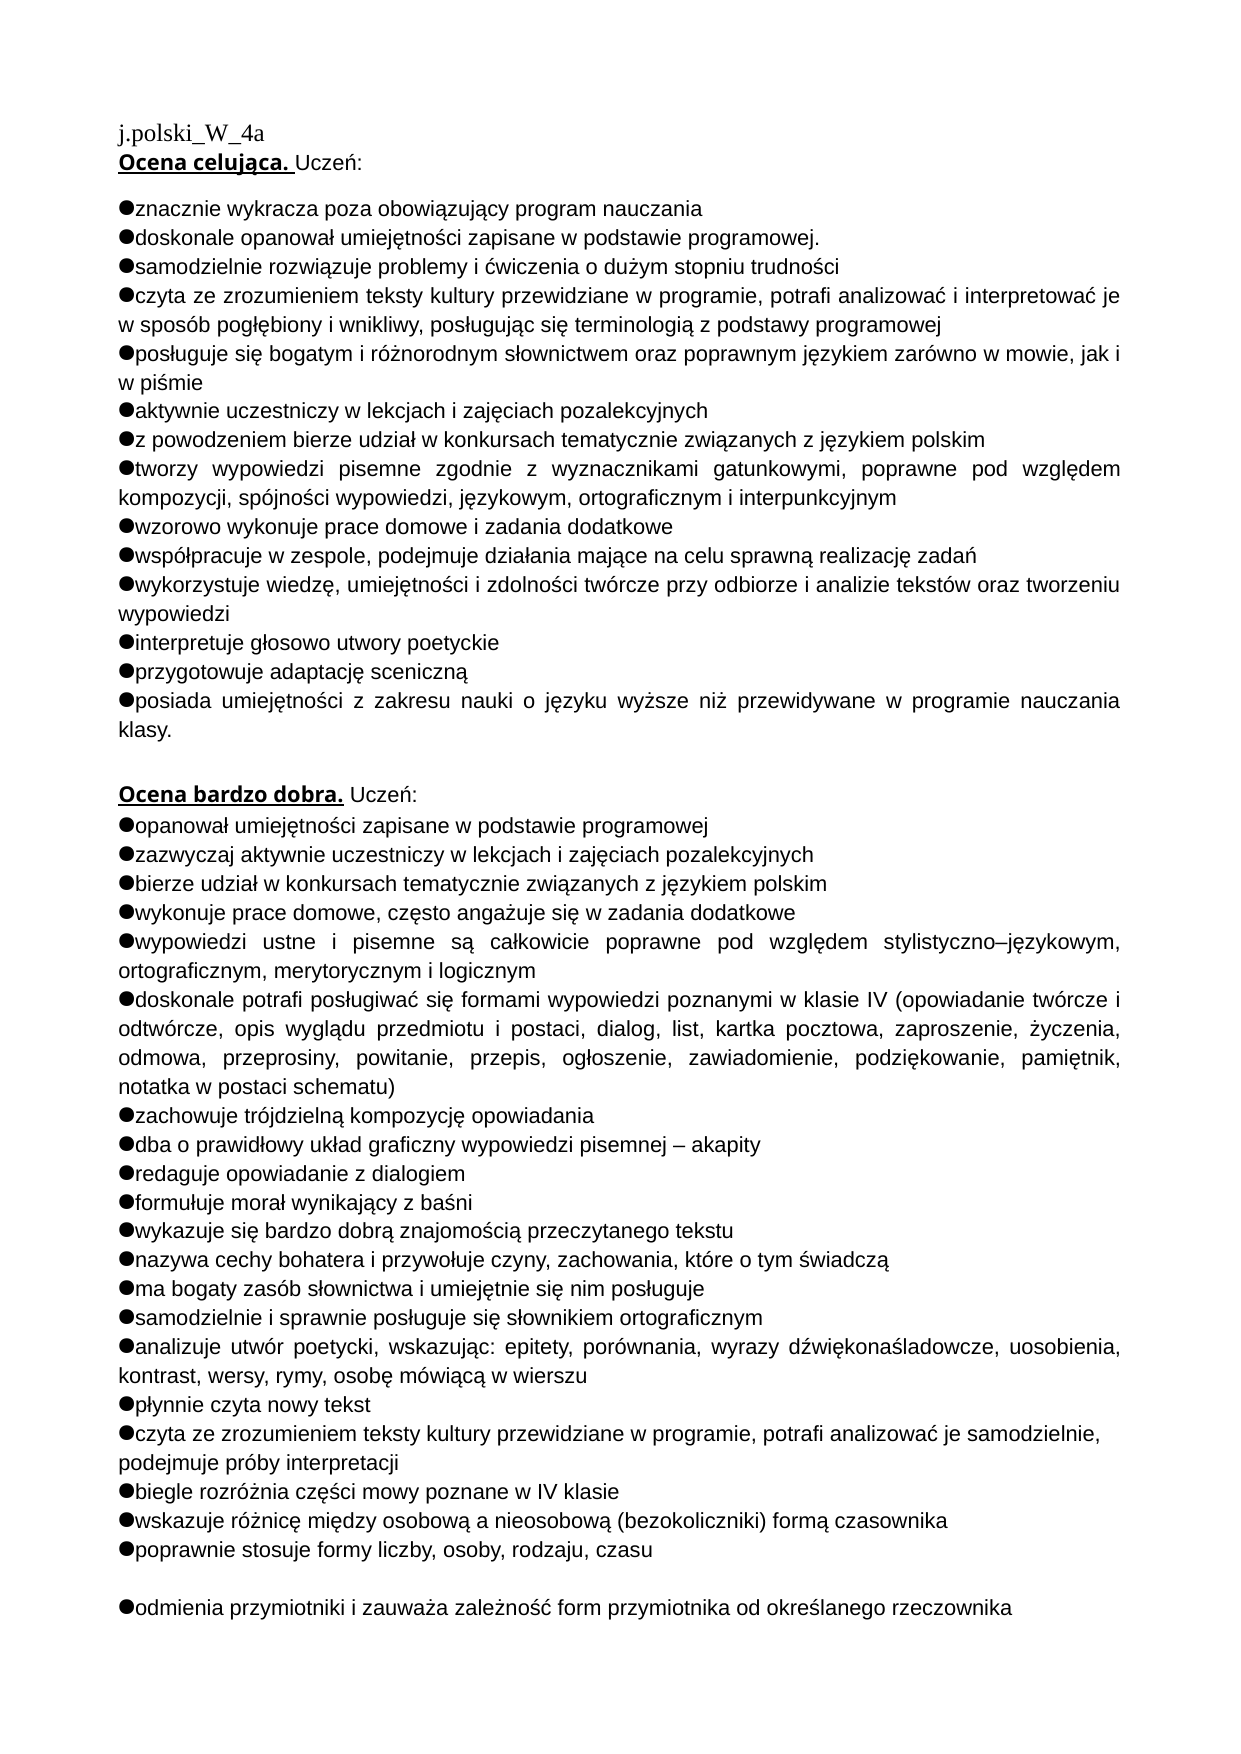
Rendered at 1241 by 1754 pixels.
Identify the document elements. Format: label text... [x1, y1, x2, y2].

list analizuje utwór poetycki, wskazując: epitety, porównania, wyrazy dźwiękonaśladowcze, uosobienia, kontrast, wersy, rymy, osobę mówiącą w wierszu [118, 1334, 1122, 1388]
list doskonale opanował umiejętności zapisane w podstawie programowej. [118, 224, 1122, 250]
list posługuje się bogatym i różnorodnym słownictwem oraz poprawnym językiem zarówno w mowie, jak i w piśmie [118, 340, 1122, 394]
list czyta ze zrozumieniem teksty kultury przewidziane w programie, potrafi analizować je samodzielnie, podejmuje próby interpretacji [118, 1421, 1122, 1475]
list współpracuje w zespole, podejmuje działania mające na celu sprawną realizację zadań [118, 543, 1122, 568]
list formułuje morał wynikający z baśni [118, 1189, 1122, 1215]
list opanował umiejętności zapisane w podstawie programowej [118, 813, 1122, 838]
list znacznie wykracza poza obowiązujący program nauczania [118, 196, 1122, 221]
text Ocena celująca. Uczeń: [118, 147, 1122, 177]
list aktywnie uczestniczy w lekcjach i zajęciach pozalekcyjnych [118, 398, 1122, 423]
list zazwyczaj aktywnie uczestniczy w lekcjach i zajęciach pozalekcyjnych [118, 842, 1122, 867]
list samodzielnie rozwiązuje problemy i ćwiczenia o dużym stopniu trudności [118, 253, 1122, 279]
list dba o prawidłowy układ graficzny wypowiedzi pisemnej – akapity [118, 1132, 1122, 1157]
list płynnie czyta nowy tekst [118, 1392, 1122, 1417]
list interpretuje głosowo utwory poetyckie [118, 630, 1122, 655]
text Ocena bardzo dobra. Uczeń: [118, 779, 1122, 809]
list bierze udział w konkursach tematycznie związanych z językiem polskim [118, 871, 1122, 896]
list wykazuje się bardzo dobrą znajomością przeczytanego tekstu [118, 1218, 1122, 1244]
list wypowiedzi ustne i pisemne są całkowicie poprawne pod względem stylistyczno–językowym, ortograficznym, merytorycznym i logicznym [118, 929, 1122, 983]
list redaguje opowiadanie z dialogiem [118, 1161, 1122, 1186]
list wskazuje różnicę między osobową a nieosobową (bezokoliczniki) formą czasownika [118, 1508, 1122, 1533]
list biegle rozróżnia części mowy poznane w IV klasie [118, 1479, 1122, 1504]
list poprawnie stosuje formy liczby, osoby, rodzaju, czasu [118, 1537, 1122, 1562]
list zachowuje trójdzielną kompozycję opowiadania [118, 1103, 1122, 1128]
list czyta ze zrozumieniem teksty kultury przewidziane w programie, potrafi analizować i interpretować je w sposób pogłębiony i wnikliwy, posługując się terminologią z podstawy programowej [118, 282, 1122, 337]
list wzorowo wykonuje prace domowe i zadania dodatkowe [118, 514, 1122, 539]
list nazywa cechy bohatera i przywołuje czyny, zachowania, które o tym świadczą [118, 1247, 1122, 1273]
text j.polski_W_4a [118, 118, 1122, 147]
list samodzielnie i sprawnie posługuje się słownikiem ortograficznym [118, 1305, 1122, 1331]
list doskonale potrafi posługiwać się formami wypowiedzi poznanymi w klasie IV (opowiadanie twórcze i odtwórcze, opis wyglądu przedmiotu i postaci, dialog, list, kartka pocztowa, zaproszenie, życzenia, odmowa, przeprosiny, powitanie, przepis, ogłoszenie, zawiadomienie, podziękowanie, pamiętnik, notatka w postaci schematu) [118, 987, 1122, 1099]
list wykonuje prace domowe, często angażuje się w zadania dodatkowe [118, 900, 1122, 925]
list z powodzeniem bierze udział w konkursach tematycznie związanych z językiem polskim [118, 427, 1122, 452]
list odmienia przymiotniki i zauważa zależność form przymiotnika od określanego rzeczownika [118, 1595, 1122, 1620]
list wykorzystuje wiedzę, umiejętności i zdolności twórcze przy odbiorze i analizie tekstów oraz tworzeniu wypowiedzi [118, 572, 1122, 626]
list przygotowuje adaptację sceniczną [118, 659, 1122, 684]
list tworzy wypowiedzi pisemne zgodnie z wyznacznikami gatunkowymi, poprawne pod względem kompozycji, spójności wypowiedzi, językowym, ortograficznym i interpunkcyjnym [118, 456, 1122, 510]
list ma bogaty zasób słownictwa i umiejętnie się nim posługuje [118, 1276, 1122, 1302]
list posiada umiejętności z zakresu nauki o języku wyższe niż przewidywane w programie nauczania klasy. [118, 688, 1122, 742]
